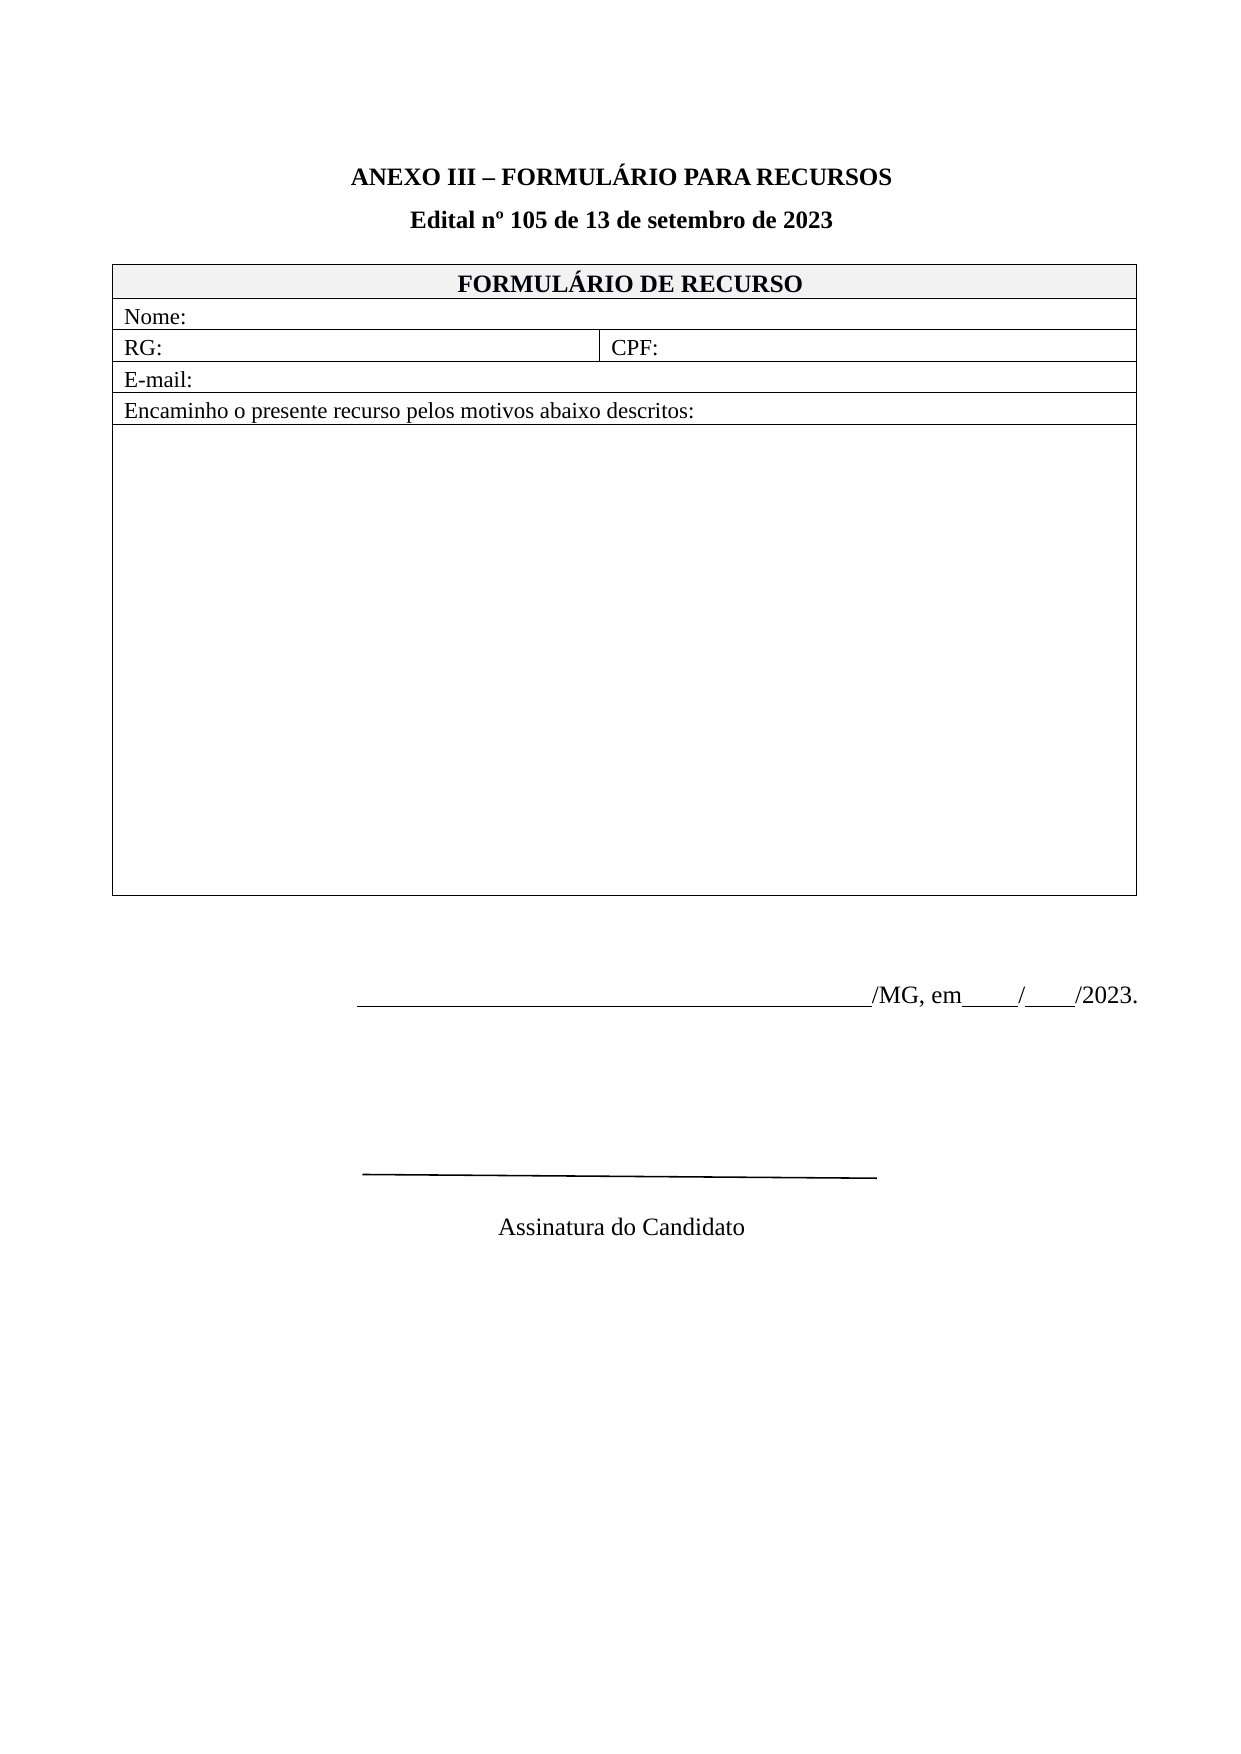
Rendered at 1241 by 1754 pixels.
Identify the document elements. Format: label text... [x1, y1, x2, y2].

text Assinatura do Candidato [272, 1212, 971, 1241]
table_cell Nome: [113, 299, 1136, 329]
table_cell Encaminho o presente recurso pelos motivos abaixo descritos: [113, 393, 1136, 424]
text /MG, em / /2023. [313, 981, 1138, 1009]
table_cell CPF: [600, 330, 1136, 361]
table_cell [113, 425, 1136, 895]
table_cell E-mail: [113, 362, 1136, 392]
subtitle Edital nº 105 de 13 de setembro de 2023 [272, 206, 971, 234]
table_header FORMULÁRIO DE RECURSO [113, 265, 1136, 297]
text ANEXO III – FORMULÁRIO PARA RECURSOS [272, 162, 971, 191]
table_cell RG: [113, 330, 599, 361]
